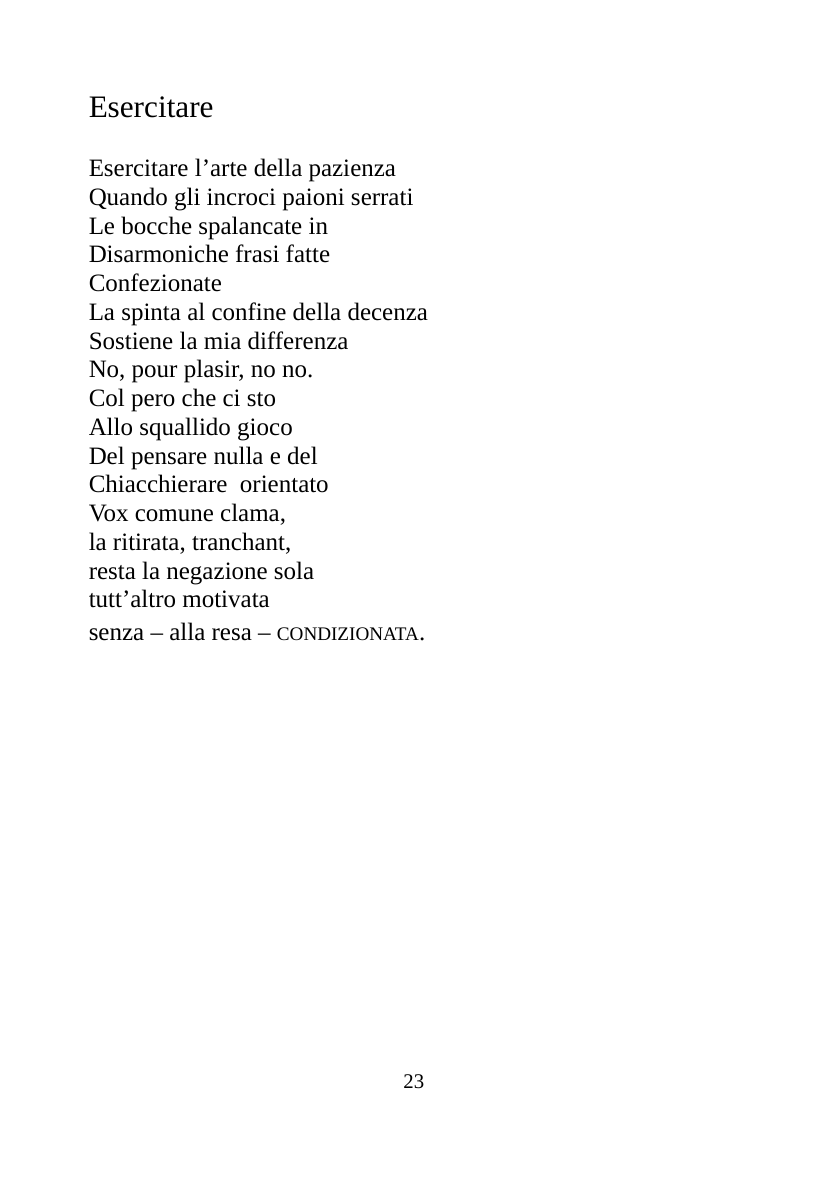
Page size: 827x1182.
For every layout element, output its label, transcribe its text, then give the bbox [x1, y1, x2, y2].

text Col pero che ci sto [88, 383, 738, 412]
text Confezionate [88, 268, 738, 297]
text senza – alla resa – condizionata. [88, 613, 738, 647]
text la ritirata, tranchant, [88, 527, 738, 556]
text Esercitare l’arte della pazienza [88, 153, 738, 182]
text resta la negazione sola [88, 556, 738, 584]
text Disarmoniche frasi fatte [88, 239, 738, 268]
text No, pour plasir, no no. [88, 354, 738, 383]
text La spinta al confine della decenza [88, 297, 738, 326]
text Quando gli incroci paioni serrati [88, 182, 738, 211]
text Del pensare nulla e del [88, 441, 738, 469]
text Chiacchierare orientato [88, 469, 738, 498]
text Sostiene la mia differenza [88, 326, 738, 354]
text Vox comune clama, [88, 498, 738, 527]
text Le bocche spalancate in [88, 211, 738, 239]
text Esercitare [88, 88, 738, 124]
text Allo squallido gioco [88, 412, 738, 441]
text tutt’altro motivata [88, 584, 738, 613]
